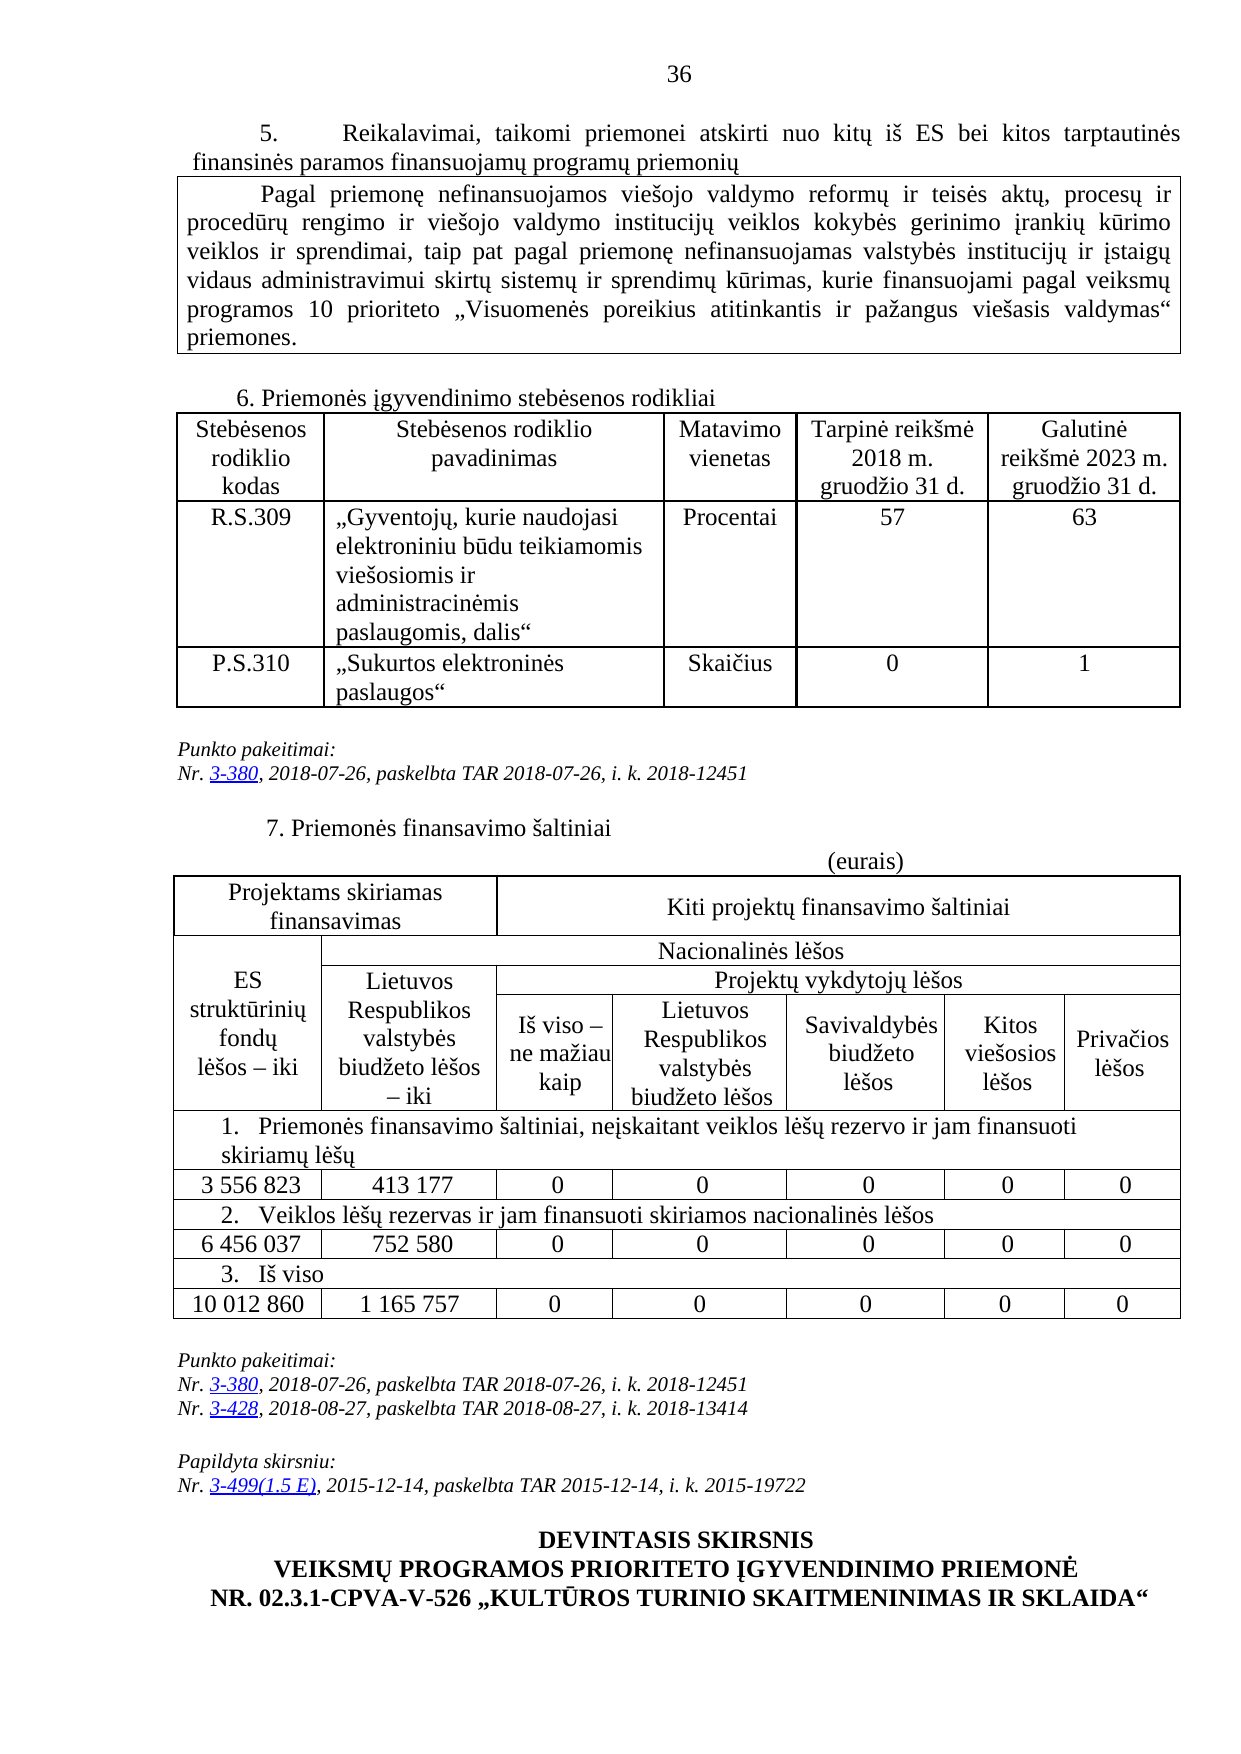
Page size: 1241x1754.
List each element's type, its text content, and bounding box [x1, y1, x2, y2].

text DEVINTASIS SKIRSNIS [177, 1525, 1181, 1554]
table_cell „Gyventojų, kurie naudojasi elektroniniu būdu teikiamomis viešosiomis ir administracinėmis paslaugomis, dalis“ [325, 502, 663, 646]
text Papildyta skirsniu: [177, 1448, 1181, 1473]
table_cell Lietuvos Respublikos valstybės biudžeto lėšos [613, 995, 786, 1110]
table_cell 1 [989, 648, 1179, 706]
table_cell 63 [989, 502, 1179, 646]
table_cell 0 [497, 1289, 612, 1318]
text 5. Reikalavimai, taikomi priemonei atskirti nuo kitų iš ES bei kitos tarptautinės finansinės paramos finansuojamų programų priemonių [192, 118, 1181, 176]
table_cell 752 580 [322, 1230, 496, 1258]
table_header Projektams skiriamas finansavimas [175, 877, 496, 935]
table_header Galutinė reikšmė 2023 m. gruodžio 31 d. [989, 414, 1179, 500]
table_cell 6 456 037 [174, 1230, 321, 1258]
table_cell ES struktūrinių fondų lėšos – iki [174, 936, 321, 1110]
text Nr. 3-380, 2018-07-26, paskelbta TAR 2018-07-26, i. k. 2018-12451 [177, 761, 1181, 784]
table_cell 0 [497, 1170, 612, 1199]
table_cell Kitos viešosios lėšos [945, 995, 1064, 1110]
table_cell Skaičius [665, 648, 795, 706]
text Punkto pakeitimai: [177, 736, 1181, 761]
table_cell 10 012 860 [174, 1289, 321, 1318]
table_cell 3. Iš viso [174, 1259, 1180, 1288]
table_header Stebėsenos rodiklio pavadinimas [325, 414, 663, 500]
text Nr. 3-380, 2018-07-26, paskelbta TAR 2018-07-26, i. k. 2018-12451 [177, 1372, 1181, 1396]
table_cell 0 [613, 1230, 786, 1258]
table_header Tarpinė reikšmė 2018 m. gruodžio 31 d. [798, 414, 987, 500]
table_cell Nacionalinės lėšos [322, 936, 1180, 964]
text VEIKSMŲ PROGRAMOS PRIORITETO ĮGYVENDINIMO PRIEMONĖ NR. 02.3.1-CPVA-V-526 „KULTŪROS TURINIO SKAITMENINIMAS IR SKLAIDA“ [177, 1554, 1181, 1612]
text Punkto pakeitimai: [177, 1348, 1181, 1372]
table_cell 2. Veiklos lėšų rezervas ir jam finansuoti skiriamos nacionalinės lėšos [174, 1200, 1180, 1228]
table_cell 0 [1065, 1170, 1180, 1199]
table_cell Procentai [665, 502, 795, 646]
text Pagal priemonę nefinansuojamos viešojo valdymo reformų ir teisės aktų, procesų ir procedūrų rengimo ir viešojo valdymo institucijų veiklos kokybės gerinimo įrankių kūrimo veiklos ir sprendimai, taip pat pagal priemonę nefinansuojamas valstybės institucijų ir įstaigų vidaus administravimui skirtų sistemų ir sprendimų kūrimas, kurie finansuojami pagal veiksmų programos 10 prioriteto „Visuomenės poreikius atitinkantis ir pažangus viešasis valdymas“ priemones. [178, 177, 1180, 353]
table_cell 0 [787, 1230, 944, 1258]
table_cell 0 [787, 1170, 944, 1199]
text (eurais) [177, 846, 904, 875]
table_cell 0 [497, 1230, 612, 1258]
text 6. Priemonės įgyvendinimo stebėsenos rodikliai [236, 383, 1181, 412]
table_cell 1 165 757 [322, 1289, 496, 1318]
table_cell Savivaldybės biudžeto lėšos [787, 995, 944, 1110]
table_cell 0 [1065, 1230, 1180, 1258]
table_header Matavimo vienetas [665, 414, 795, 500]
table_cell 0 [945, 1230, 1064, 1258]
table_cell Lietuvos Respublikos valstybės biudžeto lėšos – iki [322, 966, 496, 1110]
table_header Kiti projektų finansavimo šaltiniai [498, 877, 1179, 935]
table_cell P.S.310 [178, 648, 323, 706]
table_cell 0 [945, 1170, 1064, 1199]
table_cell „Sukurtos elektroninės paslaugos“ [325, 648, 663, 706]
table_cell 413 177 [322, 1170, 496, 1199]
table_cell Iš viso – ne mažiau kaip [497, 995, 612, 1110]
table_cell 0 [787, 1289, 944, 1318]
text Nr. 3-428, 2018-08-27, paskelbta TAR 2018-08-27, i. k. 2018-13414 [177, 1396, 1181, 1420]
table_cell 0 [945, 1289, 1064, 1318]
table_cell 0 [613, 1289, 786, 1318]
table_cell 0 [1065, 1289, 1180, 1318]
table_cell 0 [798, 648, 987, 706]
table_cell 57 [798, 502, 987, 646]
table_cell 0 [613, 1170, 786, 1199]
table_header Stebėsenos rodiklio kodas [178, 414, 323, 500]
table_cell 1. Priemonės finansavimo šaltiniai, neįskaitant veiklos lėšų rezervo ir jam finansuoti skiriamų lėšų [174, 1111, 1180, 1169]
table_cell Projektų vykdytojų lėšos [497, 966, 1180, 994]
table_cell R.S.309 [178, 502, 323, 646]
text 7. Priemonės finansavimo šaltiniai [266, 813, 1181, 842]
table_cell 3 556 823 [174, 1170, 321, 1199]
text Nr. 3-499(1.5 E), 2015-12-14, paskelbta TAR 2015-12-14, i. k. 2015-19722 [177, 1473, 1181, 1497]
table_cell Privačios lėšos [1065, 995, 1180, 1110]
